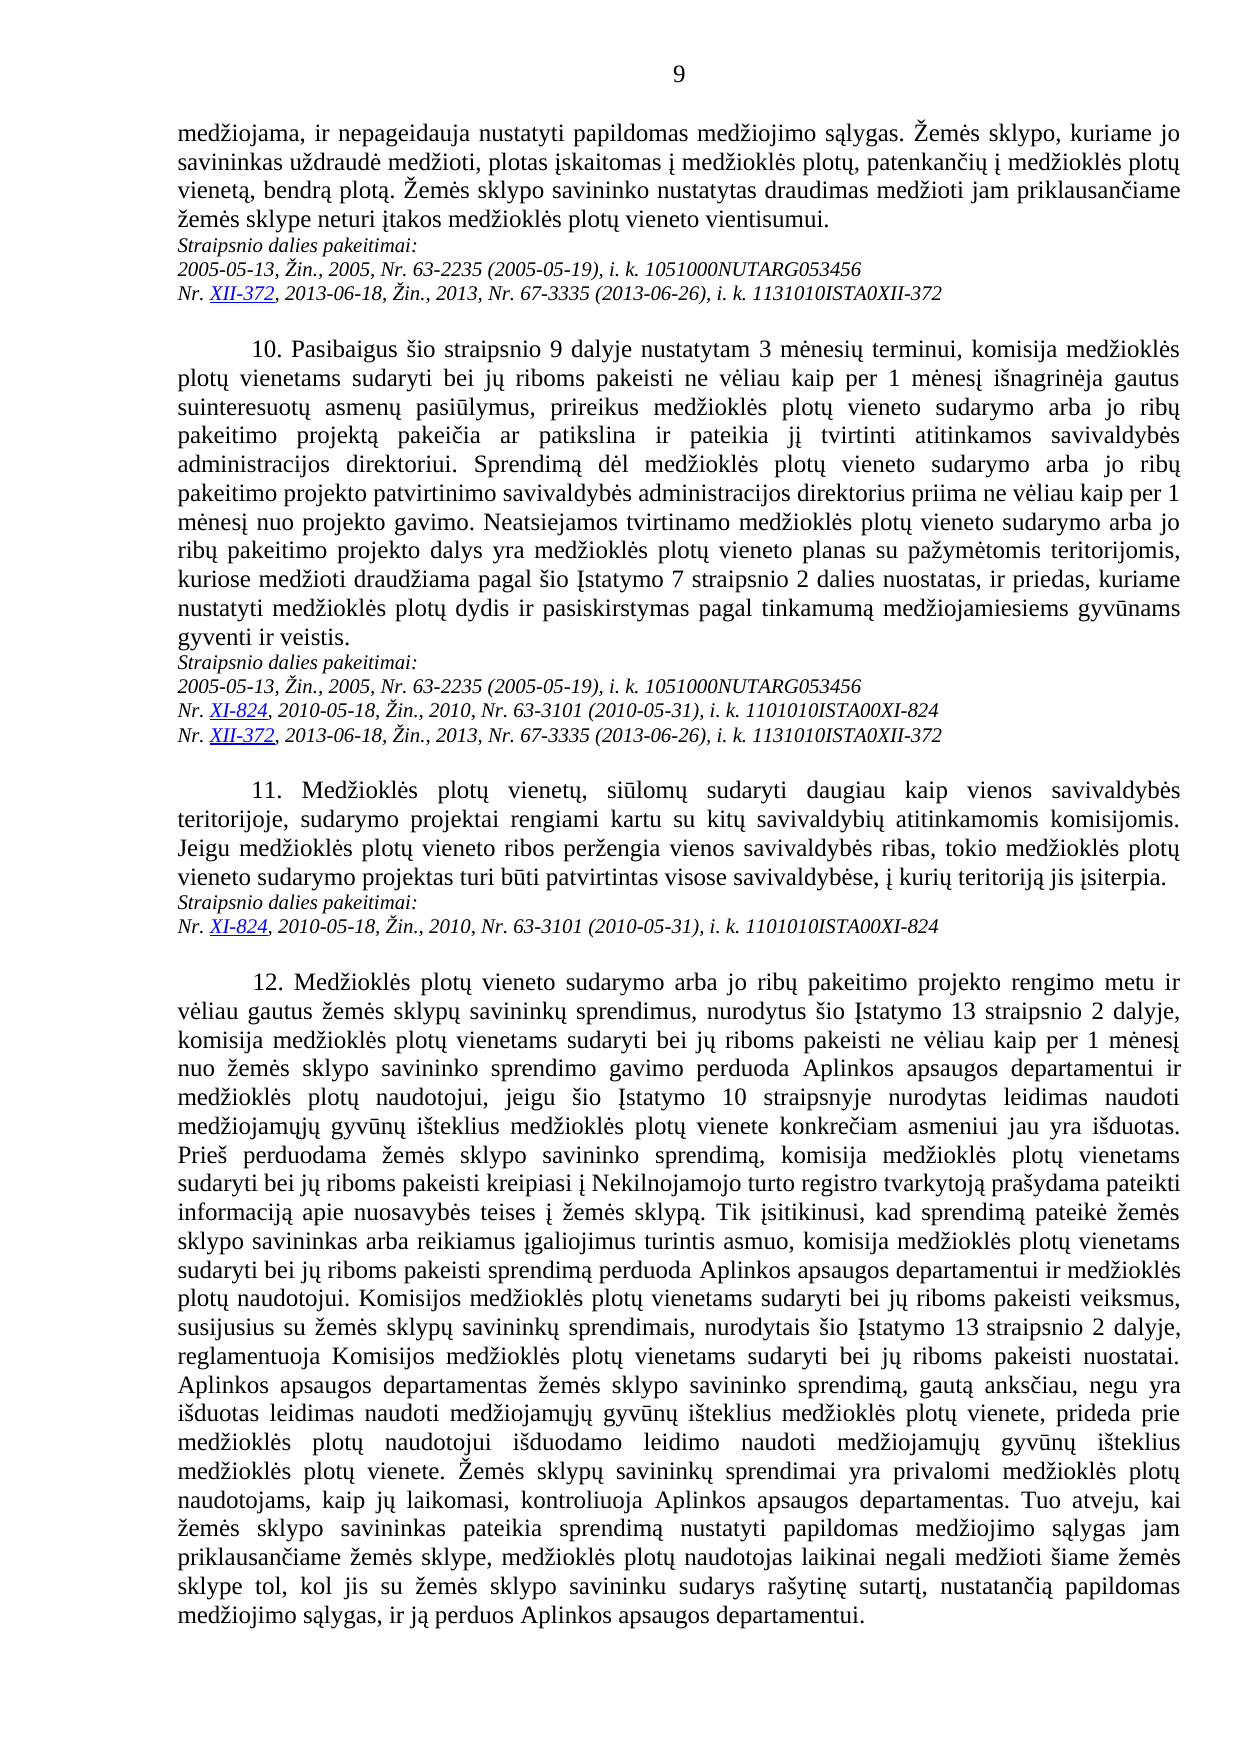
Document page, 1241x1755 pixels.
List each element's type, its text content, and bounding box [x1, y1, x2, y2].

text 2005-05-13, Žin., 2005, Nr. 63-2235 (2005-05-19), i. k. 1051000NUTARG053456 [177, 674, 1181, 698]
text Nr. XII-372, 2013-06-18, Žin., 2013, Nr. 67-3335 (2013-06-26), i. k. 1131010ISTA0XII-372 [177, 722, 1181, 747]
text Straipsnio dalies pakeitimai: [177, 890, 1181, 914]
text Straipsnio dalies pakeitimai: [177, 650, 1181, 674]
text 2005-05-13, Žin., 2005, Nr. 63-2235 (2005-05-19), i. k. 1051000NUTARG053456 [177, 257, 1181, 281]
text Nr. XII-372, 2013-06-18, Žin., 2013, Nr. 67-3335 (2013-06-26), i. k. 1131010ISTA0XII-372 [177, 281, 1181, 305]
text medžiojama, ir nepageidauja nustatyti papildomas medžiojimo sąlygas. Žemės sklypo, kuriame jo savininkas uždraudė medžioti, plotas įskaitomas į medžioklės plotų, patenkančių į medžioklės plotų vienetą, bendrą plotą. Žemės sklypo savininko nustatytas draudimas medžioti jam priklausančiame žemės sklype neturi įtakos medžioklės plotų vieneto vientisumui. [177, 118, 1181, 233]
text 10. Pasibaigus šio straipsnio 9 dalyje nustatytam 3 mėnesių terminui, komisija medžioklės plotų vienetams sudaryti bei jų riboms pakeisti ne vėliau kaip per 1 mėnesį išnagrinėja gautus suinteresuotų asmenų pasiūlymus, prireikus medžioklės plotų vieneto sudarymo arba jo ribų pakeitimo projektą pakeičia ar patikslina ir pateikia jį tvirtinti atitinkamos savivaldybės administracijos direktoriui. Sprendimą dėl medžioklės plotų vieneto sudarymo arba jo ribų pakeitimo projekto patvirtinimo savivaldybės administracijos direktorius priima ne vėliau kaip per 1 mėnesį nuo projekto gavimo. Neatsiejamos tvirtinamo medžioklės plotų vieneto sudarymo arba jo ribų pakeitimo projekto dalys yra medžioklės plotų vieneto planas su pažymėtomis teritorijomis, kuriose medžioti draudžiama pagal šio Įstatymo 7 straipsnio 2 dalies nuostatas, ir priedas, kuriame nustatyti medžioklės plotų dydis ir pasiskirstymas pagal tinkamumą medžiojamiesiems gyvūnams gyventi ir veistis. [177, 334, 1181, 650]
text Nr. XI-824, 2010-05-18, Žin., 2010, Nr. 63-3101 (2010-05-31), i. k. 1101010ISTA00XI-824 [177, 914, 1181, 938]
text 12. Medžioklės plotų vieneto sudarymo arba jo ribų pakeitimo projekto rengimo metu ir vėliau gautus žemės sklypų savininkų sprendimus, nurodytus šio Įstatymo 13 straipsnio 2 dalyje, komisija medžioklės plotų vienetams sudaryti bei jų riboms pakeisti ne vėliau kaip per 1 mėnesį nuo žemės sklypo savininko sprendimo gavimo perduoda Aplinkos apsaugos departamentui ir medžioklės plotų naudotojui, jeigu šio Įstatymo 10 straipsnyje nurodytas leidimas naudoti medžiojamųjų gyvūnų išteklius medžioklės plotų vienete konkrečiam asmeniui jau yra išduotas. Prieš perduodama žemės sklypo savininko sprendimą, komisija medžioklės plotų vienetams sudaryti bei jų riboms pakeisti kreipiasi į Nekilnojamojo turto registro tvarkytoją prašydama pateikti informaciją apie nuosavybės teises į žemės sklypą. Tik įsitikinusi, kad sprendimą pateikė žemės sklypo savininkas arba reikiamus įgaliojimus turintis asmuo, komisija medžioklės plotų vienetams sudaryti bei jų riboms pakeisti sprendimą perduoda Aplinkos apsaugos departamentui ir medžioklės plotų naudotojui. Komisijos medžioklės plotų vienetams sudaryti bei jų riboms pakeisti veiksmus, susijusius su žemės sklypų savininkų sprendimais, nurodytais šio Įstatymo 13 straipsnio 2 dalyje, reglamentuoja Komisijos medžioklės plotų vienetams sudaryti bei jų riboms pakeisti nuostatai. Aplinkos apsaugos departamentas žemės sklypo savininko sprendimą, gautą anksčiau, negu yra išduotas leidimas naudoti medžiojamųjų gyvūnų išteklius medžioklės plotų vienete, prideda prie medžioklės plotų naudotojui išduodamo leidimo naudoti medžiojamųjų gyvūnų išteklius medžioklės plotų vienete. Žemės sklypų savininkų sprendimai yra privalomi medžioklės plotų naudotojams, kaip jų laikomasi, kontroliuoja Aplinkos apsaugos departamentas. Tuo atveju, kai žemės sklypo savininkas pateikia sprendimą nustatyti papildomas medžiojimo sąlygas jam priklausančiame žemės sklype, medžioklės plotų naudotojas laikinai negali medžioti šiame žemės sklype tol, kol jis su žemės sklypo savininku sudarys rašytinę sutartį, nustatančią papildomas medžiojimo sąlygas, ir ją perduos Aplinkos apsaugos departamentui. [177, 967, 1181, 1628]
text Nr. XI-824, 2010-05-18, Žin., 2010, Nr. 63-3101 (2010-05-31), i. k. 1101010ISTA00XI-824 [177, 698, 1181, 722]
text 11. Medžioklės plotų vienetų, siūlomų sudaryti daugiau kaip vienos savivaldybės teritorijoje, sudarymo projektai rengiami kartu su kitų savivaldybių atitinkamomis komisijomis. Jeigu medžioklės plotų vieneto ribos peržengia vienos savivaldybės ribas, tokio medžioklės plotų vieneto sudarymo projektas turi būti patvirtintas visose savivaldybėse, į kurių teritoriją jis įsiterpia. [177, 775, 1181, 890]
text Straipsnio dalies pakeitimai: [177, 233, 1181, 257]
